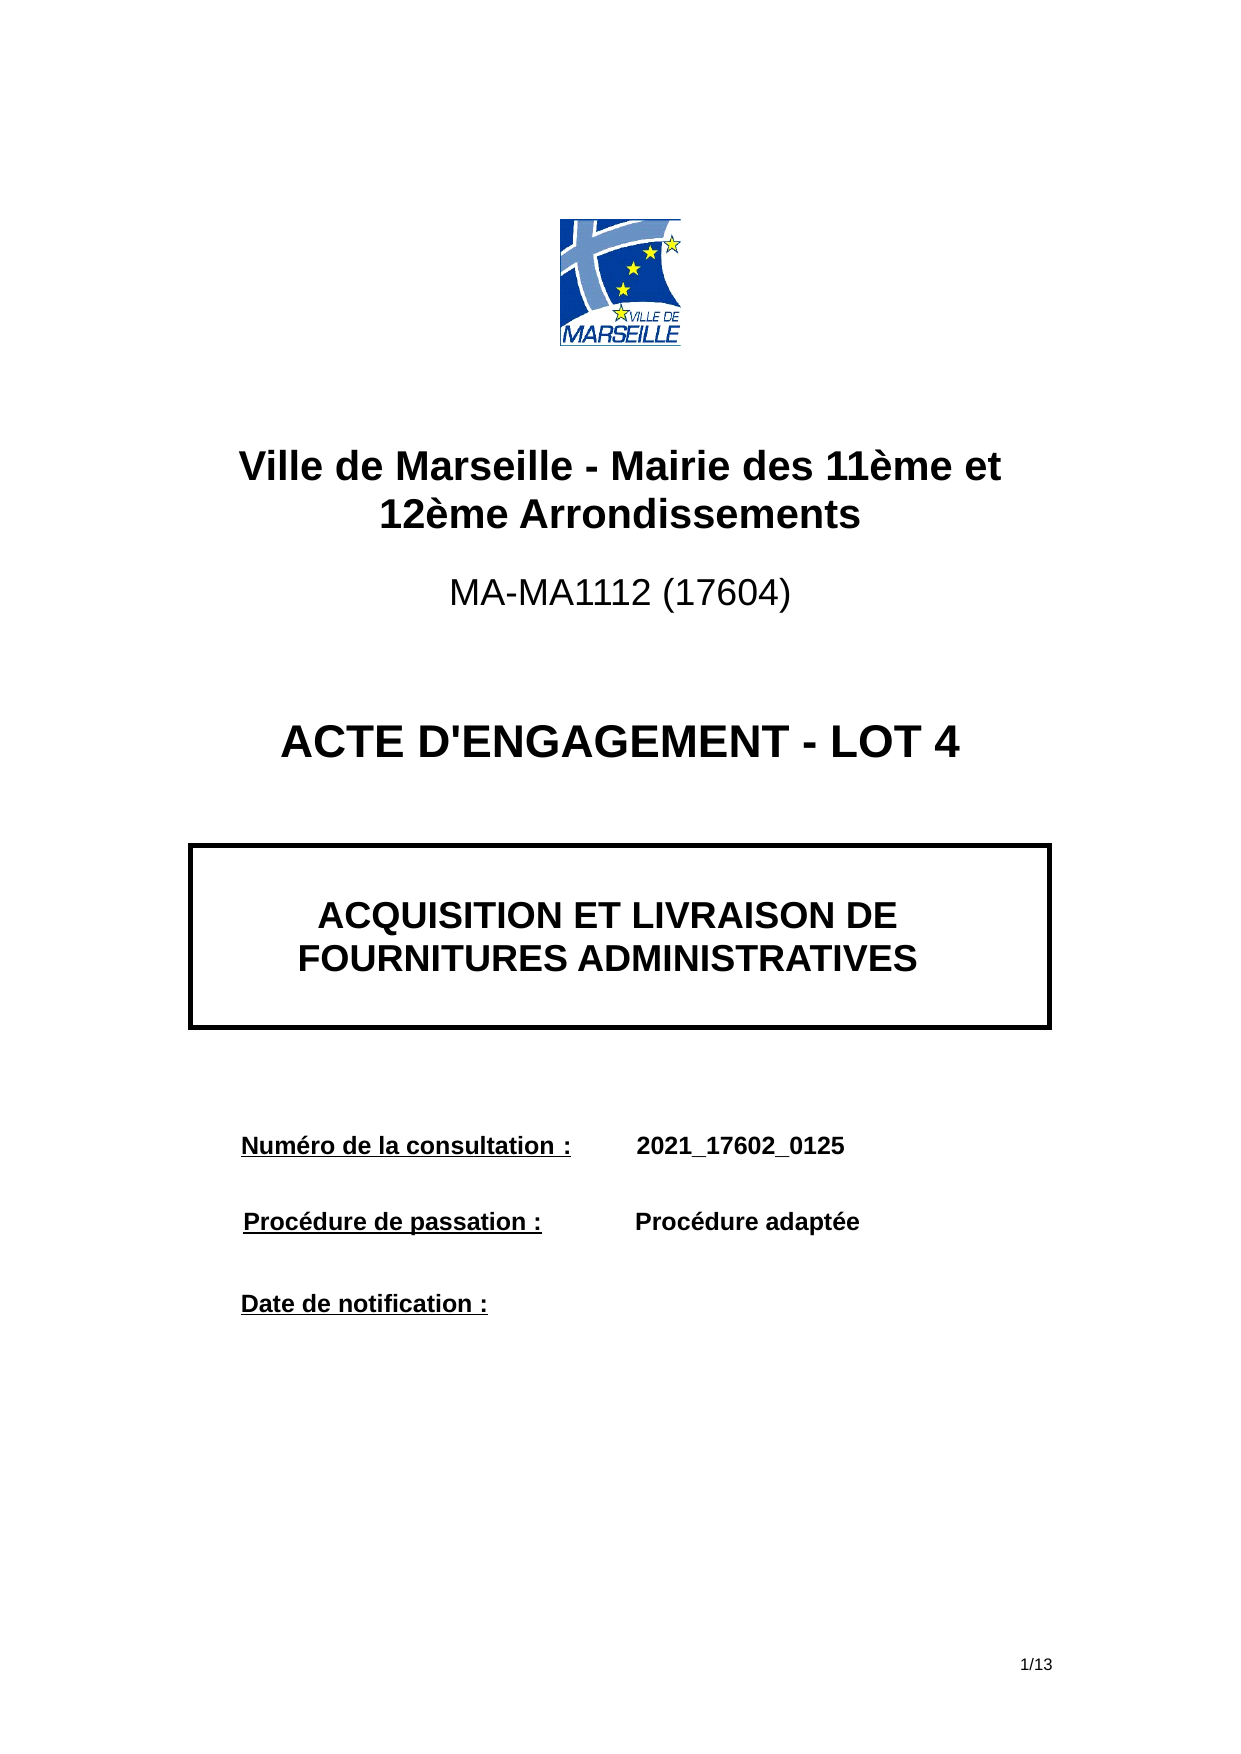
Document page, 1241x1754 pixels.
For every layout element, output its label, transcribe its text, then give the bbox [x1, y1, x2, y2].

text Numéro de la consultation : 2021_17602_0125 [241, 1131, 1052, 1159]
text Ville de Marseille - Mairie des 11ème et 12ème Arrondissements [188, 441, 1052, 537]
text MA-MA1112 (17604) [188, 571, 1052, 614]
text ACQUISITION ET LIVRAISON DE FOURNITURES ADMINISTRATIVES [193, 886, 1047, 979]
text Date de notification : [241, 1289, 1052, 1318]
text ACTE D'ENGAGEMENT - LOT 4 [188, 714, 1052, 767]
text Procédure de passation : Procédure adaptée [243, 1207, 1052, 1236]
